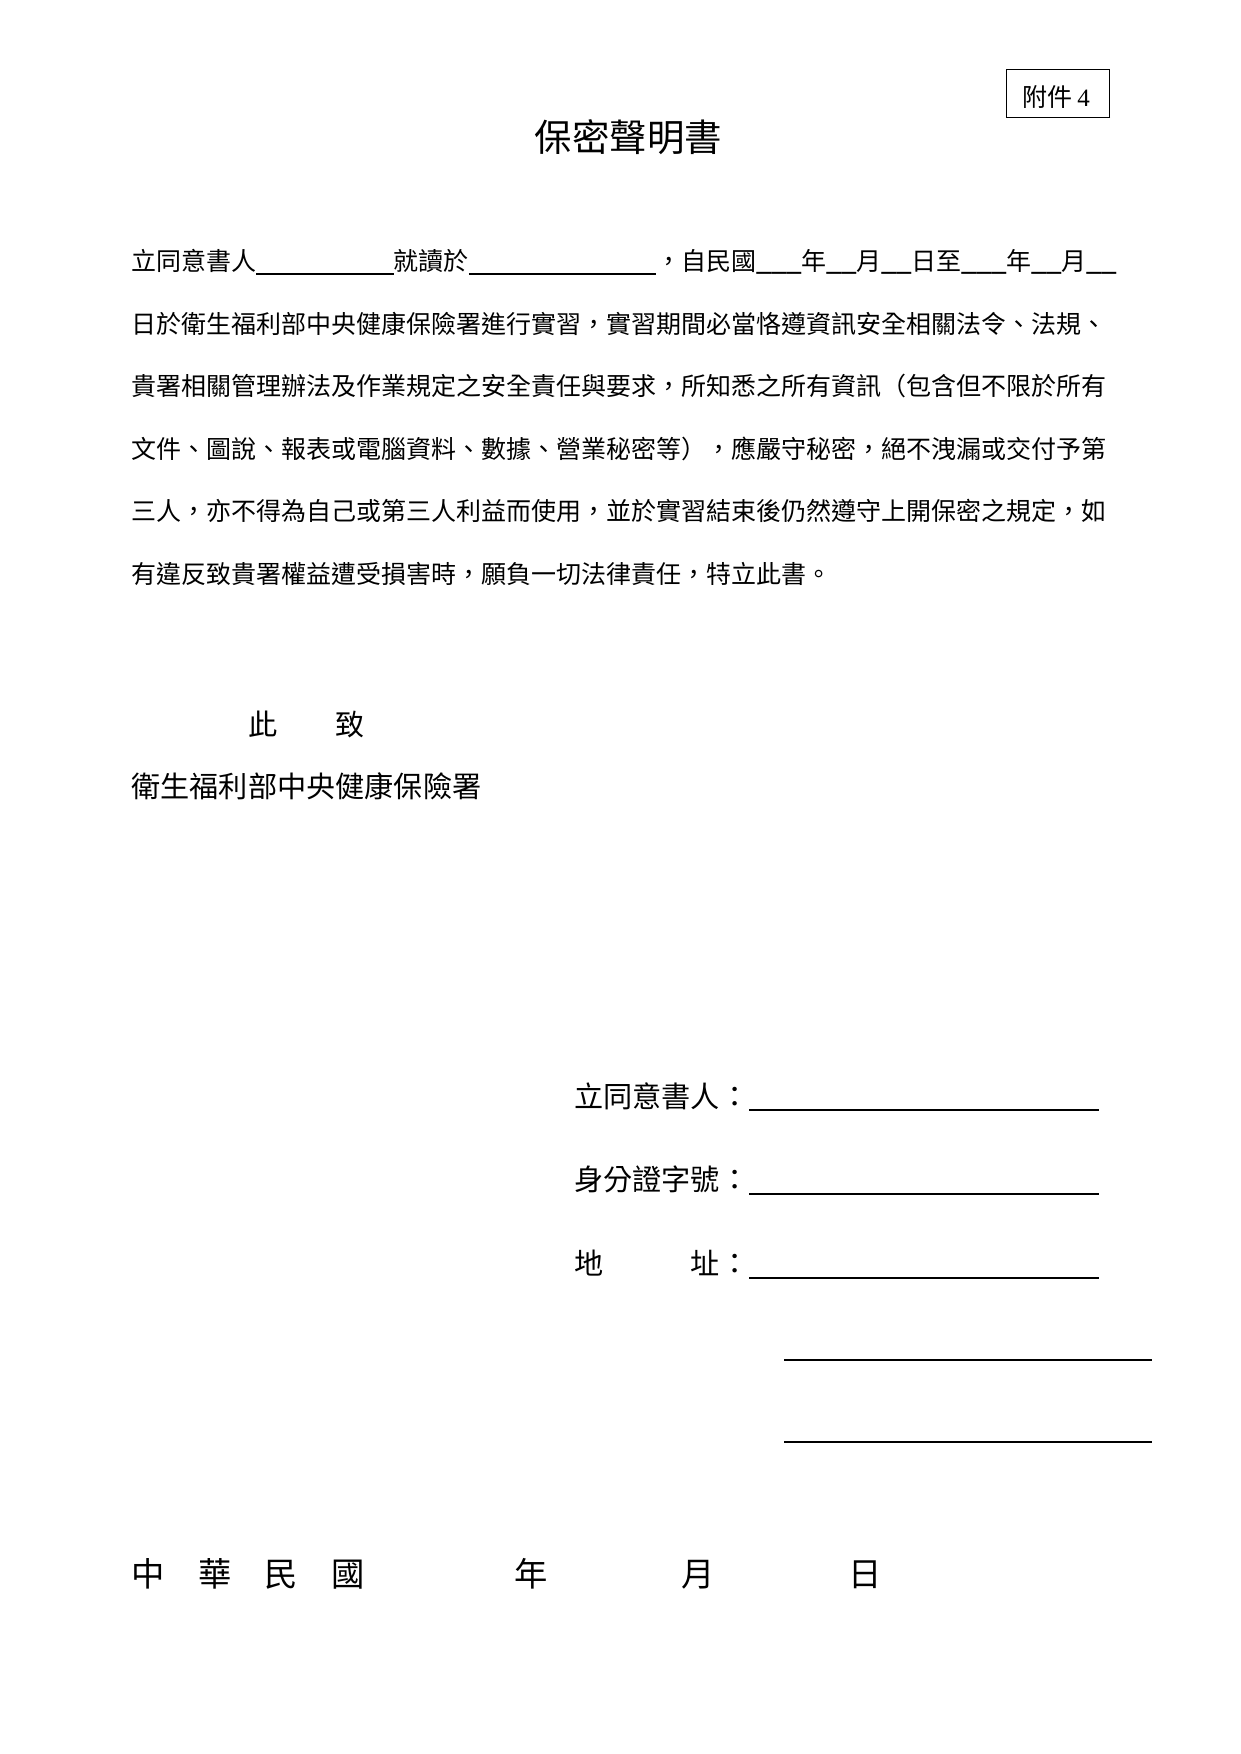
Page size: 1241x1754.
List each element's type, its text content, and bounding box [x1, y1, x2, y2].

text 保密聲明書 [1007, 70, 1109, 117]
text 保密聲明書 [131, 93, 1125, 156]
text 立同意書人： [131, 1053, 1156, 1115]
text 此 致 [131, 681, 1125, 743]
text 身分證字號： [131, 1136, 1156, 1199]
text 附件4 [1022, 78, 1094, 109]
text 衛生福利部中央健康保險署 [131, 743, 1125, 806]
text 中 華 民 國 年 月 日 [131, 1531, 1125, 1593]
text 地 址： [131, 1220, 1156, 1282]
text 立同意書人 就讀於 ，自民國___年__月__日至___年__月__日於衛生福利部中央健康保險署進行實習，實習期間必當恪遵資訊安全相關法令、法規、貴署相關管理辦法及作業規定之安全責任與要求，所知悉之所有資訊（包含但不限於所有文件、圖說、報表或電腦資料、數據、營業秘密等），應嚴守秘密，絕不洩漏或交付予第三人，亦不得為自己或第三人利益而使用，並於實習結束後仍然遵守上開保密之規定，如有違反致貴署權益遭受損害時，願負一切法律責任，特立此書。 [131, 218, 1125, 593]
